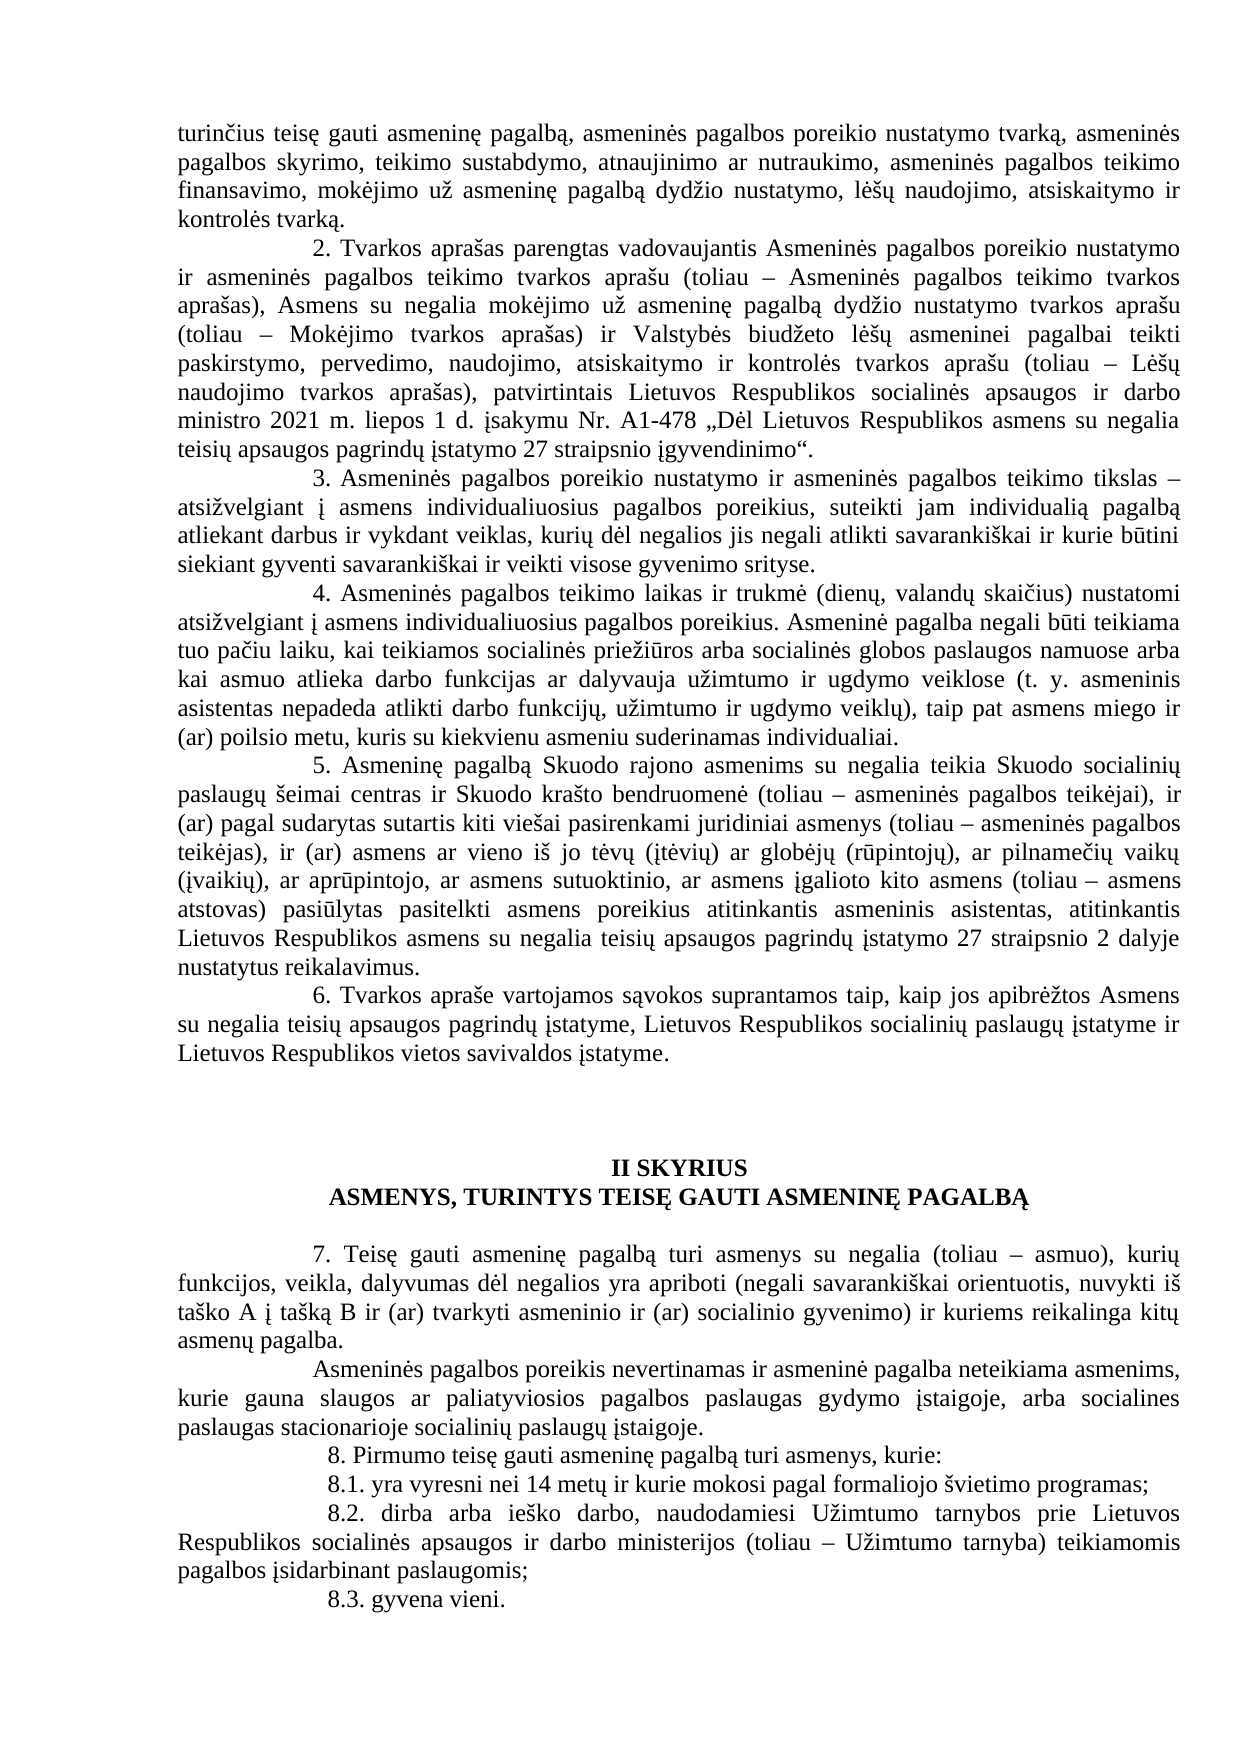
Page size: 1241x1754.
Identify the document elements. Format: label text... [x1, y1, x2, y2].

text 8.3. gyvena vieni. [177, 1584, 1181, 1613]
text 4. Asmeninės pagalbos teikimo laikas ir trukmė (dienų, valandų skaičius) nustatomi atsižvelgiant į asmens individualiuosius pagalbos poreikius. Asmeninė pagalba negali būti teikiama tuo pačiu laiku, kai teikiamos socialinės priežiūros arba socialinės globos paslaugos namuose arba kai asmuo atlieka darbo funkcijas ar dalyvauja užimtumo ir ugdymo veiklose (t. y. asmeninis asistentas nepadeda atlikti darbo funkcijų, užimtumo ir ugdymo veiklų), taip pat asmens miego ir (ar) poilsio metu, kuris su kiekvienu asmeniu suderinamas individualiai. [177, 578, 1181, 751]
text 7. Teisę gauti asmeninę pagalbą turi asmenys su negalia (toliau – asmuo), kurių funkcijos, veikla, dalyvumas dėl negalios yra apriboti (negali savarankiškai orientuotis, nuvykti iš taško A į tašką B ir (ar) tvarkyti asmeninio ir (ar) socialinio gyvenimo) ir kuriems reikalinga kitų asmenų pagalba. [177, 1239, 1181, 1354]
text II SKYRIUS [177, 1153, 1181, 1182]
text 8. Pirmumo teisę gauti asmeninę pagalbą turi asmenys, kurie: [177, 1441, 1181, 1469]
text Asmeninės pagalbos poreikis nevertinamas ir asmeninė pagalba neteikiama asmenims, kurie gauna slaugos ar paliatyviosios pagalbos paslaugas gydymo įstaigoje, arba socialines paslaugas stacionarioje socialinių paslaugų įstaigoje. [177, 1354, 1181, 1441]
text 2. Tvarkos aprašas parengtas vadovaujantis Asmeninės pagalbos poreikio nustatymo ir asmeninės pagalbos teikimo tvarkos aprašu (toliau – Asmeninės pagalbos teikimo tvarkos aprašas), Asmens su negalia mokėjimo už asmeninę pagalbą dydžio nustatymo tvarkos aprašu (toliau – Mokėjimo tvarkos aprašas) ir Valstybės biudžeto lėšų asmeninei pagalbai teikti paskirstymo, pervedimo, naudojimo, atsiskaitymo ir kontrolės tvarkos aprašu (toliau – Lėšų naudojimo tvarkos aprašas), patvirtintais Lietuvos Respublikos socialinės apsaugos ir darbo ministro 2021 m. liepos 1 d. įsakymu Nr. A1-478 „Dėl Lietuvos Respublikos asmens su negalia teisių apsaugos pagrindų įstatymo 27 straipsnio įgyvendinimo“. [177, 233, 1181, 463]
text turinčius teisę gauti asmeninę pagalbą, asmeninės pagalbos poreikio nustatymo tvarką, asmeninės pagalbos skyrimo, teikimo sustabdymo, atnaujinimo ar nutraukimo, asmeninės pagalbos teikimo finansavimo, mokėjimo už asmeninę pagalbą dydžio nustatymo, lėšų naudojimo, atsiskaitymo ir kontrolės tvarką. [177, 118, 1181, 233]
text 5. Asmeninę pagalbą Skuodo rajono asmenims su negalia teikia Skuodo socialinių paslaugų šeimai centras ir Skuodo krašto bendruomenė (toliau – asmeninės pagalbos teikėjai), ir (ar) pagal sudarytas sutartis kiti viešai pasirenkami juridiniai asmenys (toliau – asmeninės pagalbos teikėjas), ir (ar) asmens ar vieno iš jo tėvų (įtėvių) ar globėjų (rūpintojų), ar pilnamečių vaikų (įvaikių), ar aprūpintojo, ar asmens sutuoktinio, ar asmens įgalioto kito asmens (toliau – asmens atstovas) pasiūlytas pasitelkti asmens poreikius atitinkantis asmeninis asistentas, atitinkantis Lietuvos Respublikos asmens su negalia teisių apsaugos pagrindų įstatymo 27 straipsnio 2 dalyje nustatytus reikalavimus. [177, 751, 1181, 981]
text 3. Asmeninės pagalbos poreikio nustatymo ir asmeninės pagalbos teikimo tikslas – atsižvelgiant į asmens individualiuosius pagalbos poreikius, suteikti jam individualią pagalbą atliekant darbus ir vykdant veiklas, kurių dėl negalios jis negali atlikti savarankiškai ir kurie būtini siekiant gyventi savarankiškai ir veikti visose gyvenimo srityse. [177, 463, 1181, 578]
text ASMENYS, TURINTYS TEISĘ GAUTI ASMENINĘ PAGALBĄ [177, 1182, 1181, 1211]
text 8.2. dirba arba ieško darbo, naudodamiesi Užimtumo tarnybos prie Lietuvos Respublikos socialinės apsaugos ir darbo ministerijos (toliau – Užimtumo tarnyba) teikiamomis pagalbos įsidarbinant paslaugomis; [177, 1498, 1181, 1584]
text 6. Tvarkos apraše vartojamos sąvokos suprantamos taip, kaip jos apibrėžtos Asmens su negalia teisių apsaugos pagrindų įstatyme, Lietuvos Respublikos socialinių paslaugų įstatyme ir Lietuvos Respublikos vietos savivaldos įstatyme. [177, 981, 1181, 1067]
text 8.1. yra vyresni nei 14 metų ir kurie mokosi pagal formaliojo švietimo programas; [177, 1469, 1181, 1498]
